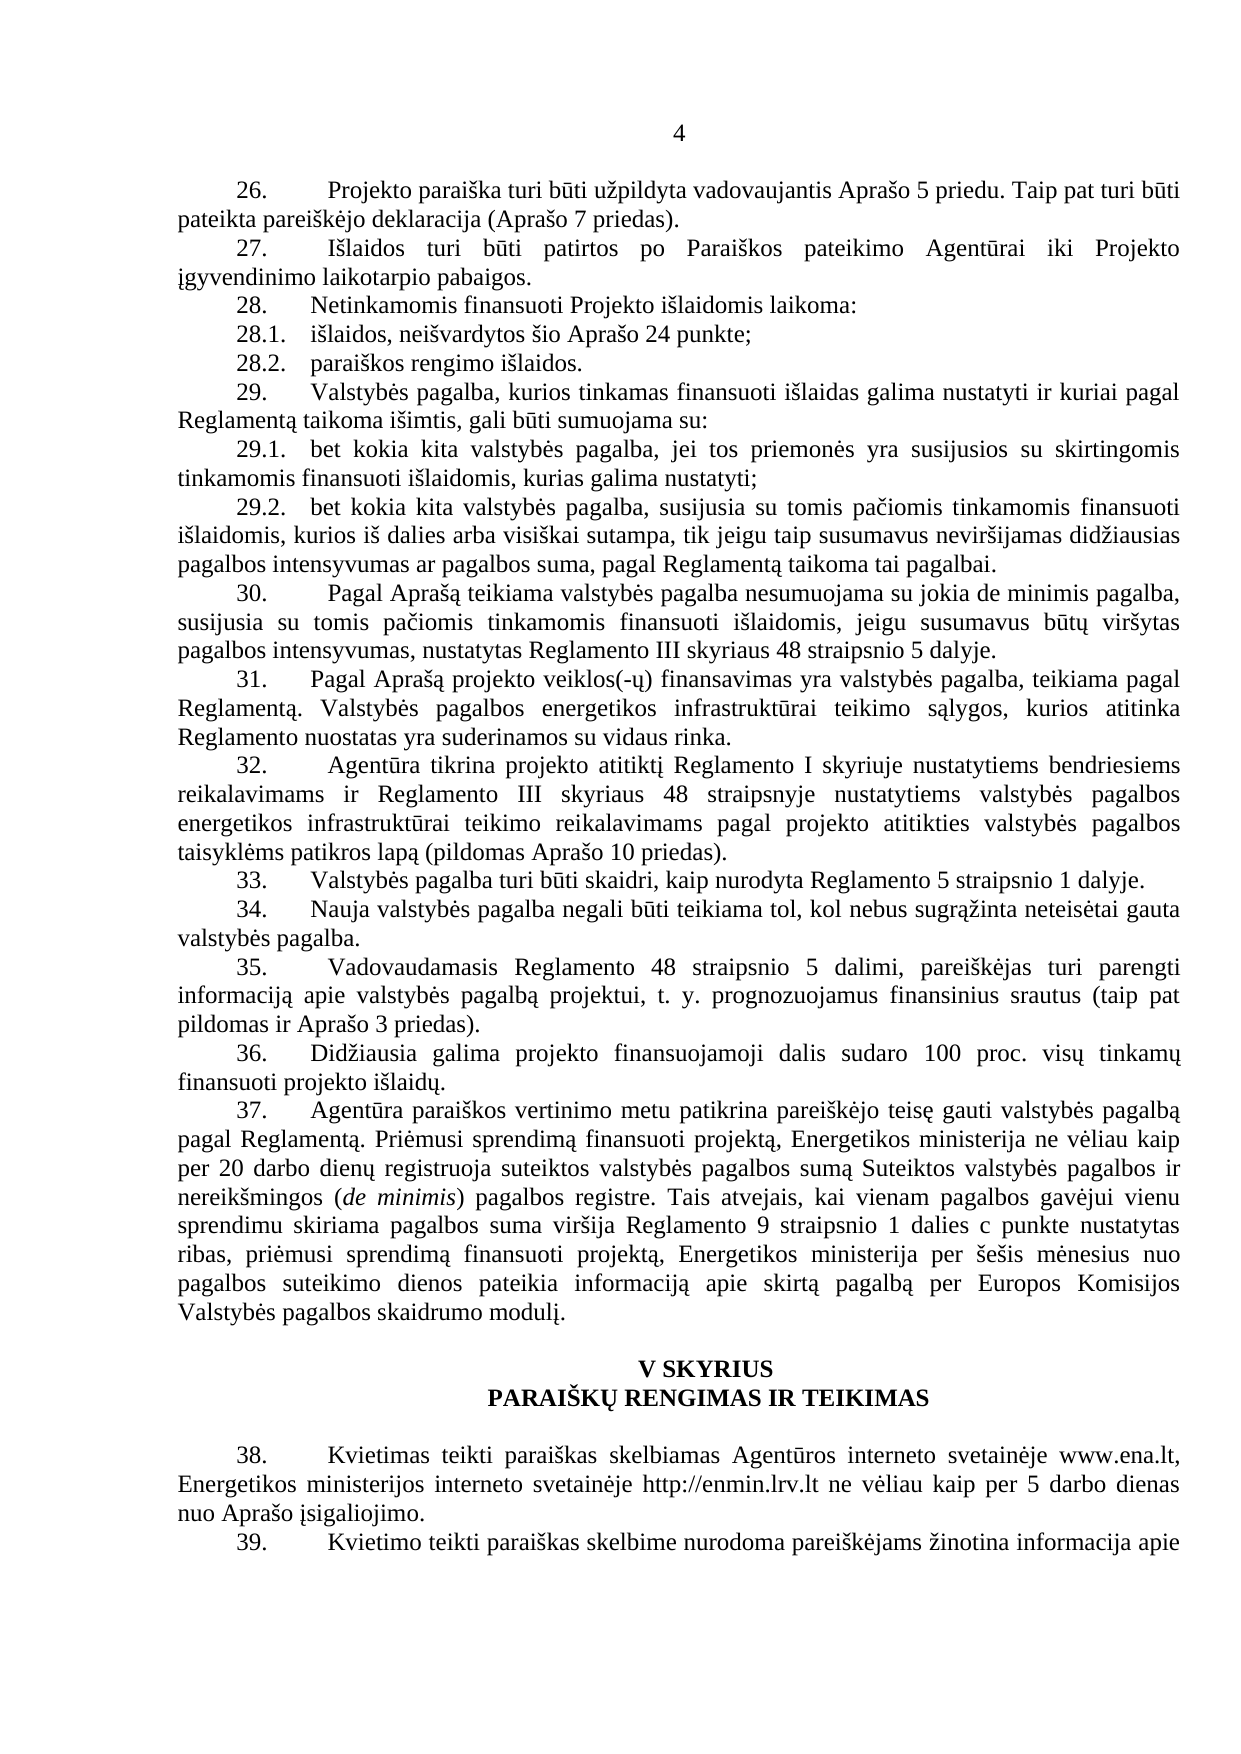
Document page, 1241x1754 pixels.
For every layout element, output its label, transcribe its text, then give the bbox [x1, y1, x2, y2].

text 29.1. bet kokia kita valstybės pagalba, jei tos priemonės yra susijusios su skirtingomis tinkamomis finansuoti išlaidomis, kurias galima nustatyti; [177, 434, 1181, 492]
text 26. Projekto paraiška turi būti užpildyta vadovaujantis Aprašo 5 priedu. Taip pat turi būti pateikta pareiškėjo deklaracija (Aprašo 7 priedas). [177, 176, 1181, 233]
text V SKYRIUS [236, 1354, 1181, 1383]
text 29.2. bet kokia kita valstybės pagalba, susijusia su tomis pačiomis tinkamomis finansuoti išlaidomis, kurios iš dalies arba visiškai sutampa, tik jeigu taip susumavus neviršijamas didžiausias pagalbos intensyvumas ar pagalbos suma, pagal Reglamentą taikoma tai pagalbai. [177, 492, 1181, 578]
text 29. Valstybės pagalba, kurios tinkamas finansuoti išlaidas galima nustatyti ir kuriai pagal Reglamentą taikoma išimtis, gali būti sumuojama su: [177, 377, 1181, 434]
text 28.1. išlaidos, neišvardytos šio Aprašo 24 punkte; [177, 319, 1181, 348]
text 32. Agentūra tikrina projekto atitiktį Reglamento I skyriuje nustatytiems bendriesiems reikalavimams ir Reglamento III skyriaus 48 straipsnyje nustatytiems valstybės pagalbos energetikos infrastruktūrai teikimo reikalavimams pagal projekto atitikties valstybės pagalbos taisyklėms patikros lapą (pildomas Aprašo 10 priedas). [177, 751, 1181, 866]
text 31. Pagal Aprašą projekto veiklos(-ų) finansavimas yra valstybės pagalba, teikiama pagal Reglamentą. Valstybės pagalbos energetikos infrastruktūrai teikimo sąlygos, kurios atitinka Reglamento nuostatas yra suderinamos su vidaus rinka. [177, 664, 1181, 751]
text 35. Vadovaudamasis Reglamento 48 straipsnio 5 dalimi, pareiškėjas turi parengti informaciją apie valstybės pagalbą projektui, t. y. prognozuojamus finansinius srautus (taip pat pildomas ir Aprašo 3 priedas). [177, 952, 1181, 1038]
text 30. Pagal Aprašą teikiama valstybės pagalba nesumuojama su jokia de minimis pagalba, susijusia su tomis pačiomis tinkamomis finansuoti išlaidomis, jeigu susumavus būtų viršytas pagalbos intensyvumas, nustatytas Reglamento III skyriaus 48 straipsnio 5 dalyje. [177, 578, 1181, 664]
text 37. Agentūra paraiškos vertinimo metu patikrina pareiškėjo teisę gauti valstybės pagalbą pagal Reglamentą. Priėmusi sprendimą finansuoti projektą, Energetikos ministerija ne vėliau kaip per 20 darbo dienų registruoja suteiktos valstybės pagalbos sumą Suteiktos valstybės pagalbos ir nereikšmingos (de minimis) pagalbos registre. Tais atvejais, kai vienam pagalbos gavėjui vienu sprendimu skiriama pagalbos suma viršija Reglamento 9 straipsnio 1 dalies c punkte nustatytas ribas, priėmusi sprendimą finansuoti projektą, Energetikos ministerija per šešis mėnesius nuo pagalbos suteikimo dienos pateikia informaciją apie skirtą pagalbą per Europos Komisijos Valstybės pagalbos skaidrumo modulį. [177, 1096, 1181, 1326]
text 36. Didžiausia galima projekto finansuojamoji dalis sudaro 100 proc. visų tinkamų finansuoti projekto išlaidų. [177, 1038, 1181, 1096]
text 28.2. paraiškos rengimo išlaidos. [177, 348, 1181, 377]
text 33. Valstybės pagalba turi būti skaidri, kaip nurodyta Reglamento 5 straipsnio 1 dalyje. [177, 866, 1181, 894]
text 38. Kvietimas teikti paraiškas skelbiamas Agentūros interneto svetainėje www.ena.lt, Energetikos ministerijos interneto svetainėje http://enmin.lrv.lt ne vėliau kaip per 5 darbo dienas nuo Aprašo įsigaliojimo. [177, 1441, 1181, 1527]
text 39. Kvietimo teikti paraiškas skelbime nurodoma pareiškėjams žinotina informacija apie [177, 1527, 1181, 1556]
text 34. Nauja valstybės pagalba negali būti teikiama tol, kol nebus sugrąžinta neteisėtai gauta valstybės pagalba. [177, 894, 1181, 952]
text PARAIŠKŲ RENGIMAS IR TEIKIMAS [236, 1383, 1181, 1412]
text 27. Išlaidos turi būti patirtos po Paraiškos pateikimo Agentūrai iki Projekto įgyvendinimo laikotarpio pabaigos. [177, 233, 1181, 291]
text 28. Netinkamomis finansuoti Projekto išlaidomis laikoma: [177, 291, 1181, 319]
